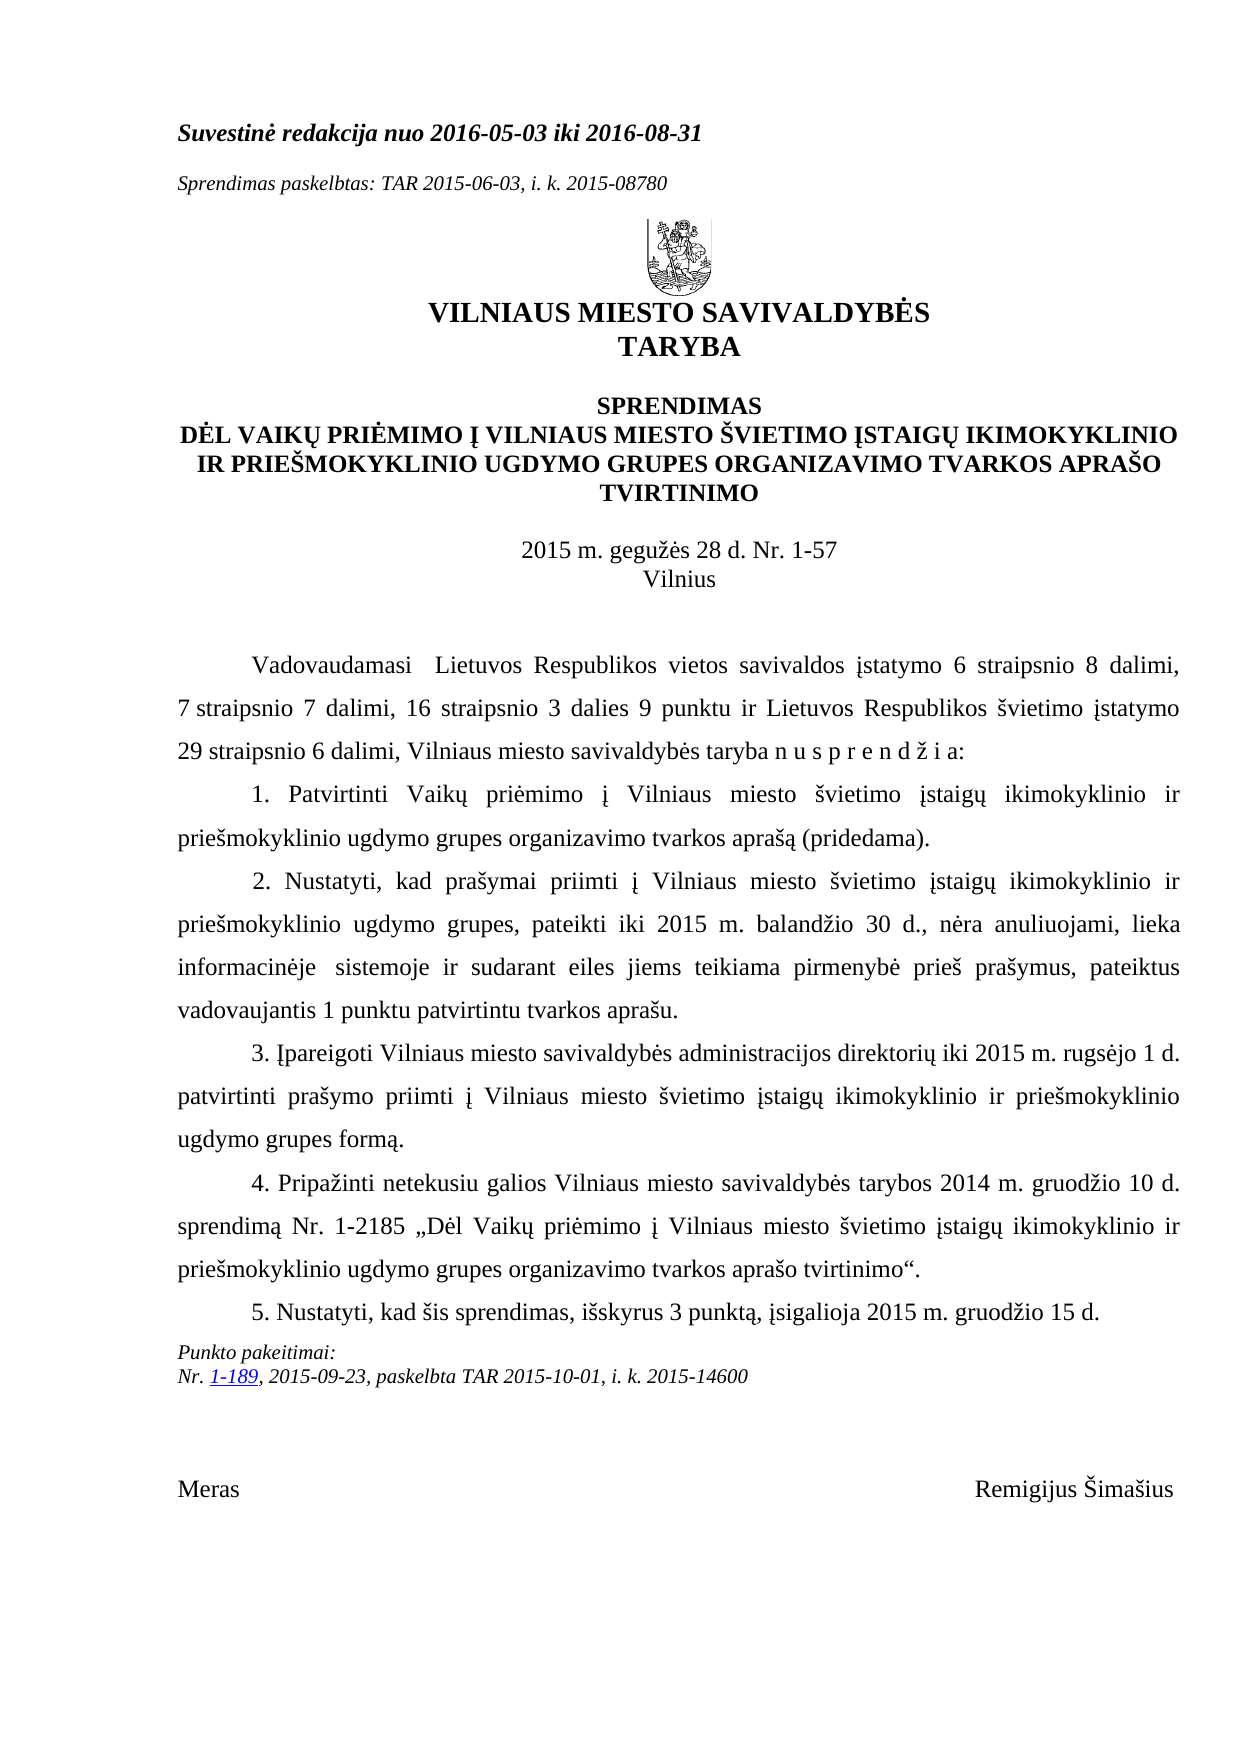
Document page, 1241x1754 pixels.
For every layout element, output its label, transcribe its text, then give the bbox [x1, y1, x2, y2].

text 2015 m. gegužės 28 d. Nr. 1-57 [177, 535, 1181, 564]
text Vilnius [177, 564, 1181, 593]
text VILNIAUS MIESTO SAVIVALDYBĖS [177, 296, 1181, 329]
text DĖL VAIKŲ PRIĖMIMO Į VILNIAUS MIESTO ŠVIETIMO ĮSTAIGŲ IKIMOKYKLINIO IR PRIEŠMOKYKLINIO UGDYMO GRUPES ORGANIZAVIMO TVARKOS APRAŠO TVIRTINIMO [177, 420, 1181, 506]
text 1. Patvirtinti Vaikų priėmimo į Vilniaus miesto švietimo įstaigų ikimokyklinio ir priešmokyklinio ugdymo grupes organizavimo tvarkos aprašą (pridedama). [177, 779, 1181, 851]
text Meras Remigijus Šimašius [177, 1474, 1181, 1503]
text Vadovaudamasi Lietuvos Respublikos vietos savivaldos įstatymo 6 straipsnio 8 dalimi, 7 straipsnio 7 dalimi, 16 straipsnio 3 dalies 9 punktu ir Lietuvos Respublikos švietimo įstatymo 29 straipsnio 6 dalimi, Vilniaus miesto savivaldybės taryba n u s p r e n d ž i a: [177, 650, 1181, 765]
text 2. Nustatyti, kad prašymai priimti į Vilniaus miesto švietimo įstaigų ikimokyklinio ir priešmokyklinio ugdymo grupes, pateikti iki 2015 m. balandžio 30 d., nėra anuliuojami, lieka informacinėje sistemoje ir sudarant eiles jiems teikiama pirmenybė prieš prašymus, pateiktus vadovaujantis 1 punktu patvirtintu tvarkos aprašu. [177, 866, 1181, 1024]
text SPRENDIMAS [177, 391, 1181, 420]
text Punkto pakeitimai: [177, 1340, 1181, 1364]
text Nr. 1-189, 2015-09-23, paskelbta TAR 2015-10-01, i. k. 2015-14600 [177, 1364, 1181, 1388]
text 3. Įpareigoti Vilniaus miesto savivaldybės administracijos direktorių iki 2015 m. rugsėjo 1 d. patvirtinti prašymo priimti į Vilniaus miesto švietimo įstaigų ikimokyklinio ir priešmokyklinio ugdymo grupes formą. [177, 1038, 1181, 1153]
text TARYBA [177, 329, 1181, 363]
text 4. Pripažinti netekusiu galios Vilniaus miesto savivaldybės tarybos 2014 m. gruodžio 10 d. sprendimą Nr. 1-2185 „Dėl Vaikų priėmimo į Vilniaus miesto švietimo įstaigų ikimokyklinio ir priešmokyklinio ugdymo grupes organizavimo tvarkos aprašo tvirtinimo“. [177, 1168, 1181, 1283]
text 5. Nustatyti, kad šis sprendimas, išskyrus 3 punktą, įsigalioja 2015 m. gruodžio 15 d. [177, 1297, 1181, 1326]
text Suvestinė redakcija nuo 2016-05-03 iki 2016-08-31 [177, 118, 1181, 147]
text Sprendimas paskelbtas: TAR 2015-06-03, i. k. 2015-08780 [177, 171, 1181, 195]
